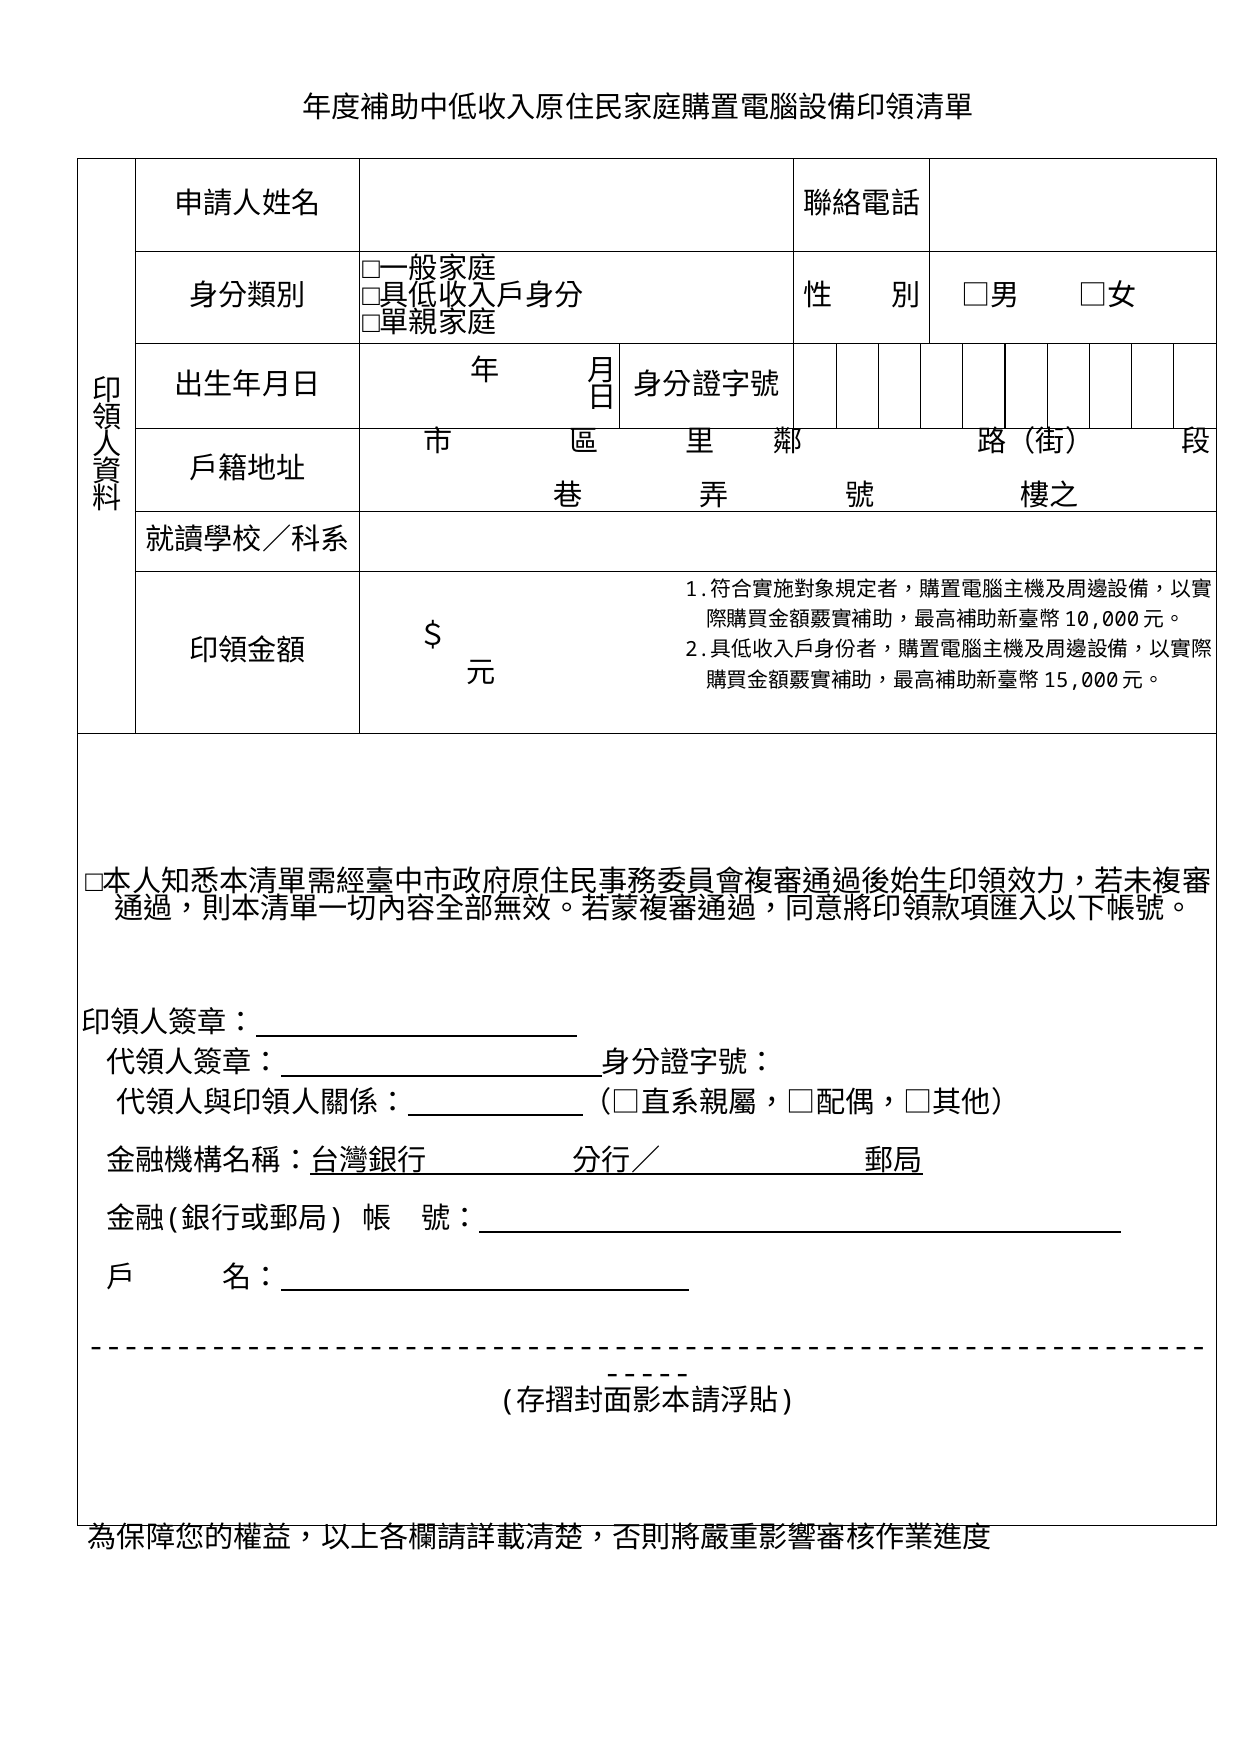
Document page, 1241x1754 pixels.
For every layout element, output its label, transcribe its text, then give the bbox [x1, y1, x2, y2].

table_cell [794, 344, 836, 428]
table_cell [1090, 344, 1131, 428]
table_cell □本人知悉本清單需經臺中市政府原住民事務委員會複審通過後始生印領效力，若未複審通過，則本清單一切內容全部無效。若蒙複審通過，同意將印領款項匯入以下帳號。 印領人簽章： 代領人簽章： 身分證字號： 代領人與印領人關係： （□直系親屬，□配偶，□其他） 金融機構名稱：台灣銀行 分行／ 郵局 金融(銀行或郵局) 帳 號： 戶 名： --------------------------------------------------------------------- (存摺封面影本請浮貼) [78, 734, 1216, 1525]
table_header [360, 159, 793, 251]
table_cell [837, 344, 878, 428]
table_cell [1174, 344, 1216, 428]
table_cell [921, 344, 962, 428]
table_cell [1048, 344, 1089, 428]
table_cell 身分證字號 [620, 344, 793, 428]
table_cell 1.符合實施對象規定者，購置電腦主機及周邊設備，以實際購買金額覈實補助，最高補助新臺幣10,000元。 2.具低收入戶身份者，購置電腦主機及周邊設備，以實際購買金額覈實補助，最高補助新臺幣15,000元。 [682, 572, 1216, 733]
table_cell 就讀學校／科系 [136, 512, 359, 571]
table_cell [963, 344, 1004, 428]
table_header 申請人姓名 [136, 159, 359, 251]
table_header 聯絡電話 [794, 159, 929, 251]
table_cell 年 月 日 [360, 344, 619, 428]
text 年度補助中低收入原住民家庭購置電腦設備印領清單 [75, 96, 1165, 123]
table_cell 市 區 里 鄰 路（街） 段 巷 弄 號 樓之 [360, 429, 1216, 511]
table_cell ＄ 元 [360, 572, 682, 733]
table_cell 身分類別 [136, 252, 359, 343]
table_cell 印領金額 [136, 572, 359, 733]
table_header [930, 159, 1216, 251]
table_cell □男 □女 [930, 252, 1216, 343]
table_cell [1006, 344, 1047, 428]
table_cell [879, 344, 920, 428]
table_cell 出生年月日 [136, 344, 359, 428]
table_cell [1132, 344, 1173, 428]
table_header 印領人資料 [78, 159, 135, 733]
table_cell 性 別 [794, 252, 929, 343]
table_cell 戶籍地址 [136, 429, 359, 511]
table_cell [360, 512, 1216, 571]
table_cell □一般家庭 □具低收入戶身分 □單親家庭 [360, 252, 793, 343]
text 為保障您的權益，以上各欄請詳載清楚，否則將嚴重影響審核作業進度 [87, 1526, 1240, 1553]
